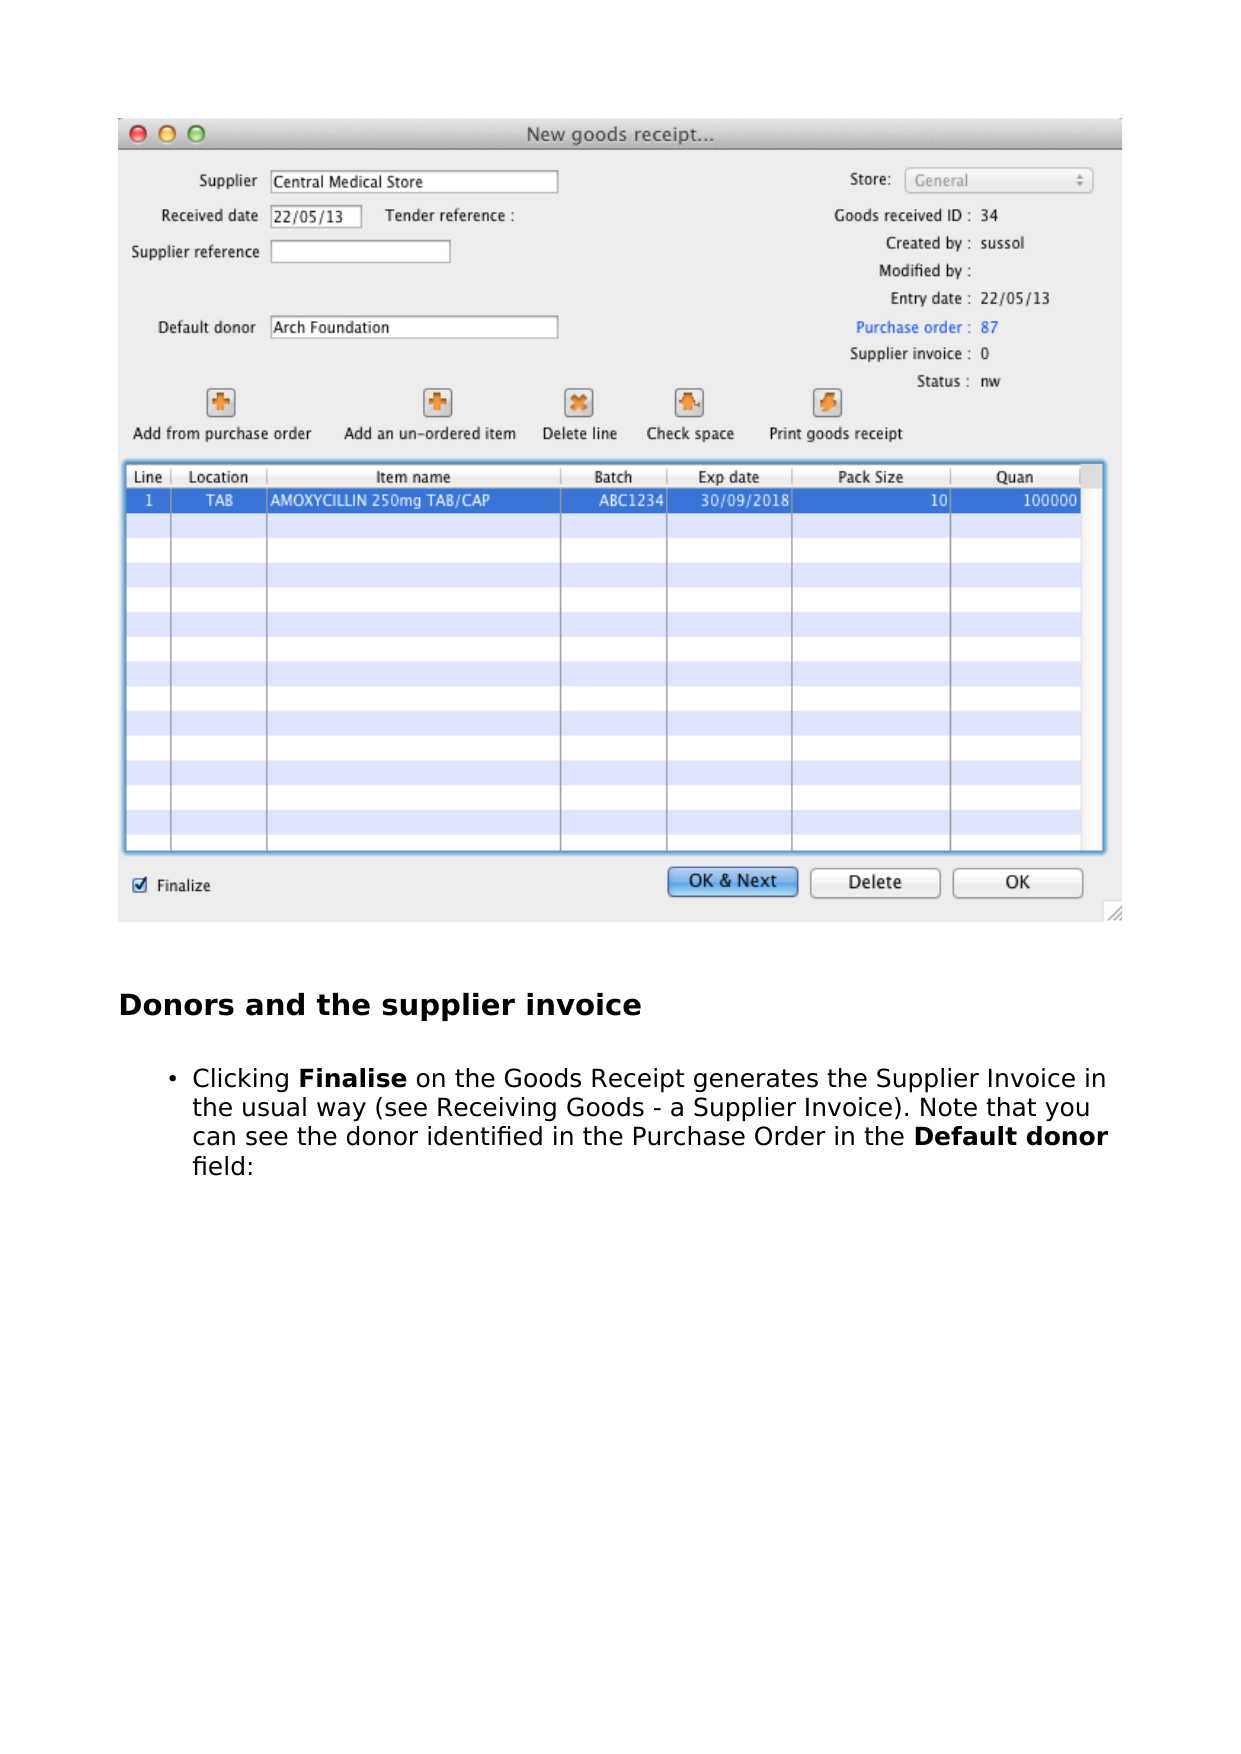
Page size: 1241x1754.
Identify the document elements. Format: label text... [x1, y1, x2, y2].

subtitle Donors and the supplier invoice [118, 988, 1122, 1022]
list Clicking Finalise on the Goods Receipt generates the Supplier Invoice in the usual way (see Receiving Goods - a Supplier Invoice). Note that you can see the donor identified in the Purchase Order in the Default donor field: [177, 1064, 1122, 1181]
picture [118, 118, 1123, 922]
